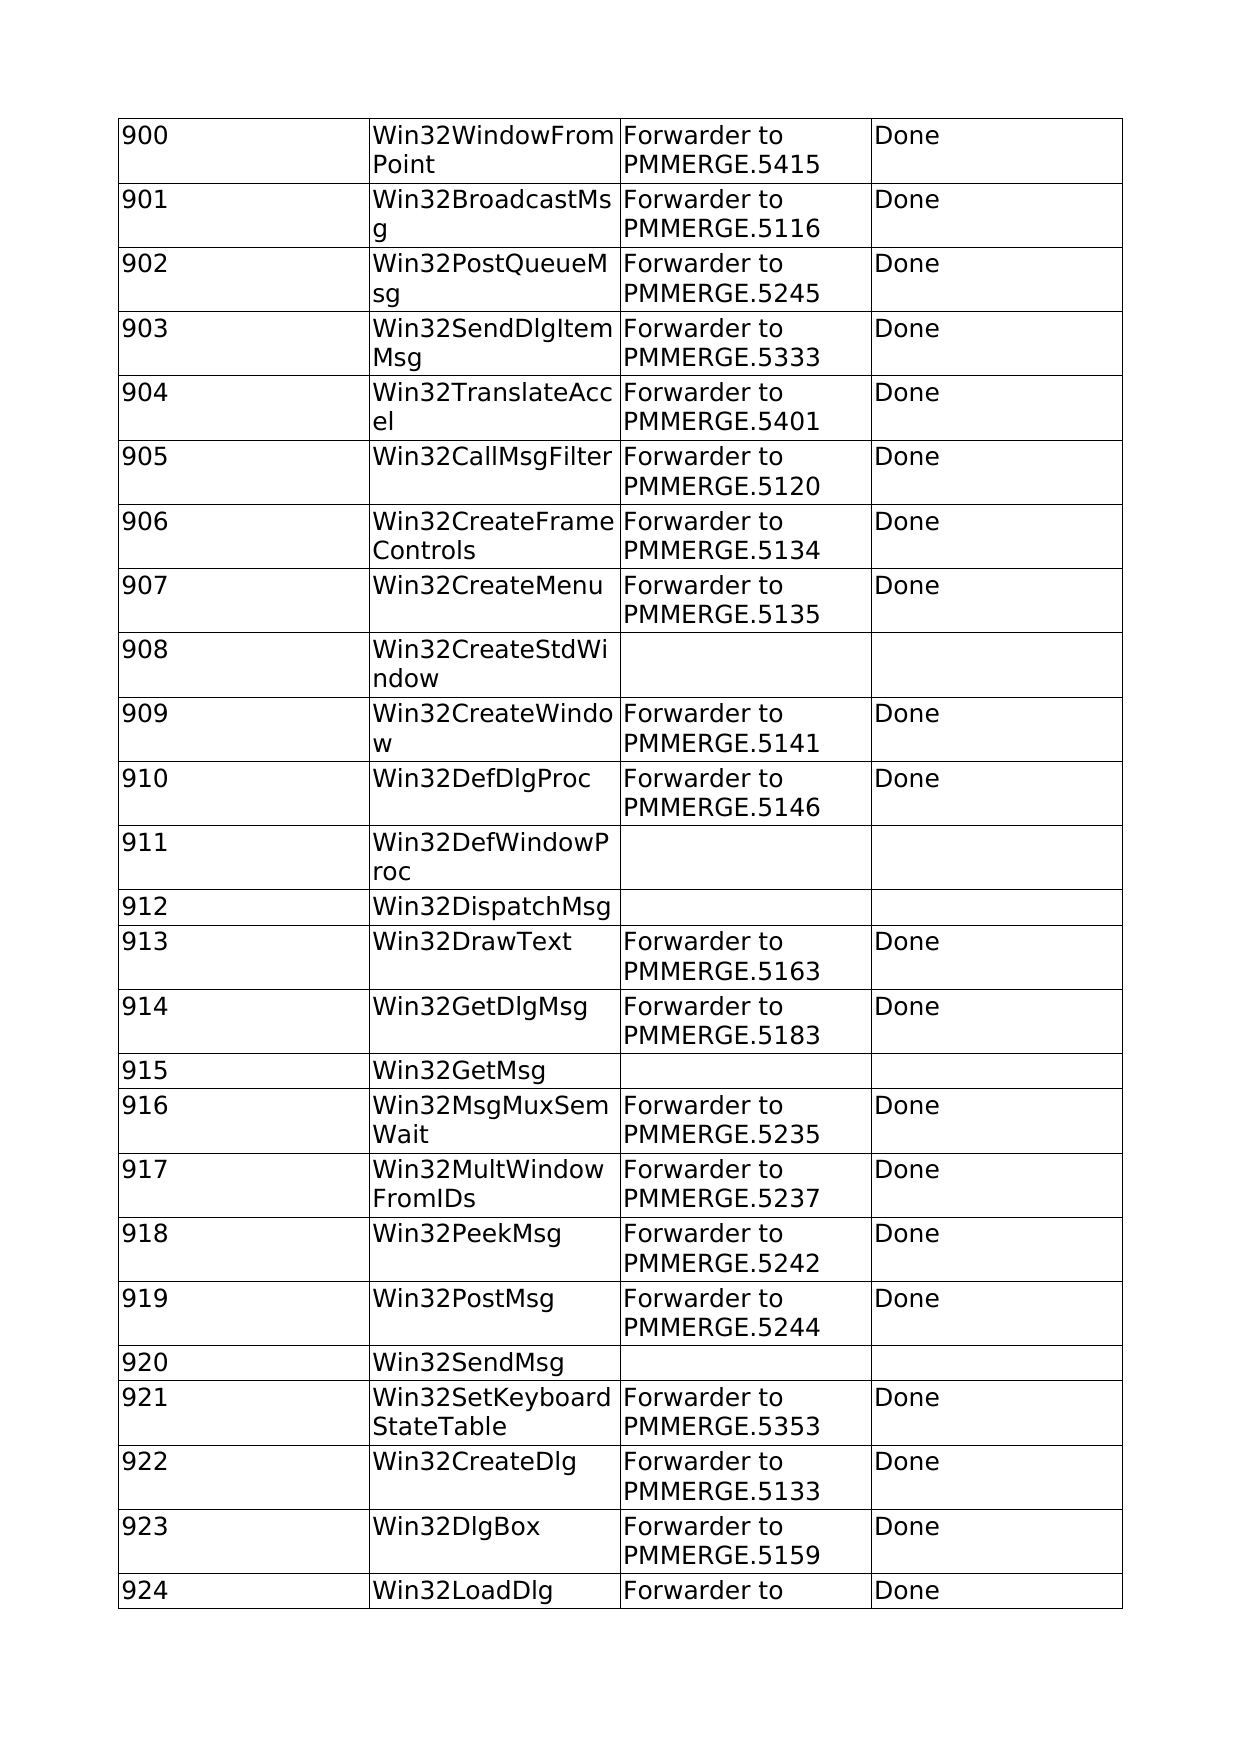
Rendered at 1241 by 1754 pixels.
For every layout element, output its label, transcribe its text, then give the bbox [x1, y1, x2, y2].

table_cell Win32SendMsg [370, 1346, 620, 1380]
table_cell Forwarder to PMMERGE.5135 [621, 569, 871, 632]
table_cell 902 [119, 248, 369, 311]
table_cell Win32SendDlgItemMsg [370, 312, 620, 375]
table_cell Win32LoadDlg [370, 1574, 620, 1608]
table_cell 909 [119, 698, 369, 761]
table_cell 915 [119, 1054, 369, 1088]
table_cell Forwarder to PMMERGE.5415 [621, 119, 871, 182]
table_cell Win32CreateFrameControls [370, 505, 620, 568]
table_cell 921 [119, 1381, 369, 1444]
table_cell Forwarder to PMMERGE.5245 [621, 248, 871, 311]
table_cell Win32MsgMuxSemWait [370, 1089, 620, 1152]
table_cell Done [872, 990, 1122, 1053]
table_cell Done [872, 441, 1122, 504]
table_cell Forwarder to PMMERGE.5159 [621, 1510, 871, 1573]
table_cell Win32BroadcastMsg [370, 184, 620, 247]
table_cell 907 [119, 569, 369, 632]
table_cell 913 [119, 926, 369, 989]
table_cell Forwarder to PMMERGE.5133 [621, 1446, 871, 1509]
table_cell Win32CreateDlg [370, 1446, 620, 1509]
table_cell Win32SetKeyboardStateTable [370, 1381, 620, 1444]
table_cell Done [872, 926, 1122, 989]
table_cell Forwarder to PMMERGE.5333 [621, 312, 871, 375]
table_cell [621, 1346, 871, 1380]
table_cell Forwarder to PMMERGE.5244 [621, 1282, 871, 1345]
table_cell Win32DlgBox [370, 1510, 620, 1573]
table_cell Done [872, 762, 1122, 825]
table_cell Done [872, 119, 1122, 182]
table_cell Forwarder to PMMERGE.5235 [621, 1089, 871, 1152]
table_cell Win32CreateMenu [370, 569, 620, 632]
table_cell 906 [119, 505, 369, 568]
table_cell 904 [119, 376, 369, 439]
table_cell Done [872, 1154, 1122, 1217]
table_cell 919 [119, 1282, 369, 1345]
table_cell Win32WindowFromPoint [370, 119, 620, 182]
table_cell [621, 633, 871, 697]
table_cell Done [872, 1282, 1122, 1345]
table_cell Done [872, 569, 1122, 632]
table_cell Forwarder to PMMERGE.5134 [621, 505, 871, 568]
table_cell 917 [119, 1154, 369, 1217]
table_cell Win32DefDlgProc [370, 762, 620, 825]
table_cell Done [872, 1381, 1122, 1444]
table_cell Win32DrawText [370, 926, 620, 989]
table_cell Win32CallMsgFilter [370, 441, 620, 504]
table_cell [872, 1346, 1122, 1380]
table_cell 922 [119, 1446, 369, 1509]
table_cell Forwarder to PMMERGE.5120 [621, 441, 871, 504]
table_cell Done [872, 1446, 1122, 1509]
table_cell Forwarder to PMMERGE.5141 [621, 698, 871, 761]
table_cell Forwarder to PMMERGE.5146 [621, 762, 871, 825]
table_cell 924 [119, 1574, 369, 1608]
table_cell 908 [119, 633, 369, 697]
table_cell Done [872, 1218, 1122, 1281]
table_cell Win32TranslateAccel [370, 376, 620, 439]
table_cell Win32DispatchMsg [370, 890, 620, 924]
table_cell Done [872, 1574, 1122, 1608]
table_cell 905 [119, 441, 369, 504]
table_cell Done [872, 698, 1122, 761]
table_cell Done [872, 1089, 1122, 1152]
table_cell 920 [119, 1346, 369, 1380]
table_cell 900 [119, 119, 369, 182]
table_cell 916 [119, 1089, 369, 1152]
table_cell Done [872, 505, 1122, 568]
table_cell 912 [119, 890, 369, 924]
table_cell Done [872, 312, 1122, 375]
table_cell [872, 1054, 1122, 1088]
table_cell Forwarder to PMMERGE.5163 [621, 926, 871, 989]
table_cell [621, 1054, 871, 1088]
table_cell Forwarder to PMMERGE.5353 [621, 1381, 871, 1444]
table_cell Win32PeekMsg [370, 1218, 620, 1281]
table_cell [621, 890, 871, 924]
table_cell Win32CreateStdWindow [370, 633, 620, 697]
table_cell Done [872, 184, 1122, 247]
table_cell Forwarder to PMMERGE.5116 [621, 184, 871, 247]
table_cell 911 [119, 826, 369, 889]
table_cell Done [872, 1510, 1122, 1573]
table_cell 901 [119, 184, 369, 247]
table_cell Win32CreateWindow [370, 698, 620, 761]
table_cell Forwarder to PMMERGE.5401 [621, 376, 871, 439]
table_cell Win32MultWindowFromIDs [370, 1154, 620, 1217]
table_cell [621, 826, 871, 889]
table_cell 910 [119, 762, 369, 825]
table_cell Win32GetDlgMsg [370, 990, 620, 1053]
table_cell [872, 890, 1122, 924]
table_cell 914 [119, 990, 369, 1053]
table_cell Win32GetMsg [370, 1054, 620, 1088]
table_cell 903 [119, 312, 369, 375]
table_cell Done [872, 248, 1122, 311]
table_cell [872, 633, 1122, 697]
table_cell 923 [119, 1510, 369, 1573]
table_cell [872, 826, 1122, 889]
table_cell 918 [119, 1218, 369, 1281]
table_cell Forwarder to PMMERGE.5183 [621, 990, 871, 1053]
table_cell Forwarder to PMMERGE.5237 [621, 1154, 871, 1217]
table_cell Done [872, 376, 1122, 439]
table_cell Win32DefWindowProc [370, 826, 620, 889]
table_cell Forwarder to [621, 1574, 871, 1608]
table_cell Forwarder to PMMERGE.5242 [621, 1218, 871, 1281]
table_cell Win32PostQueueMsg [370, 248, 620, 311]
table_cell Win32PostMsg [370, 1282, 620, 1345]
